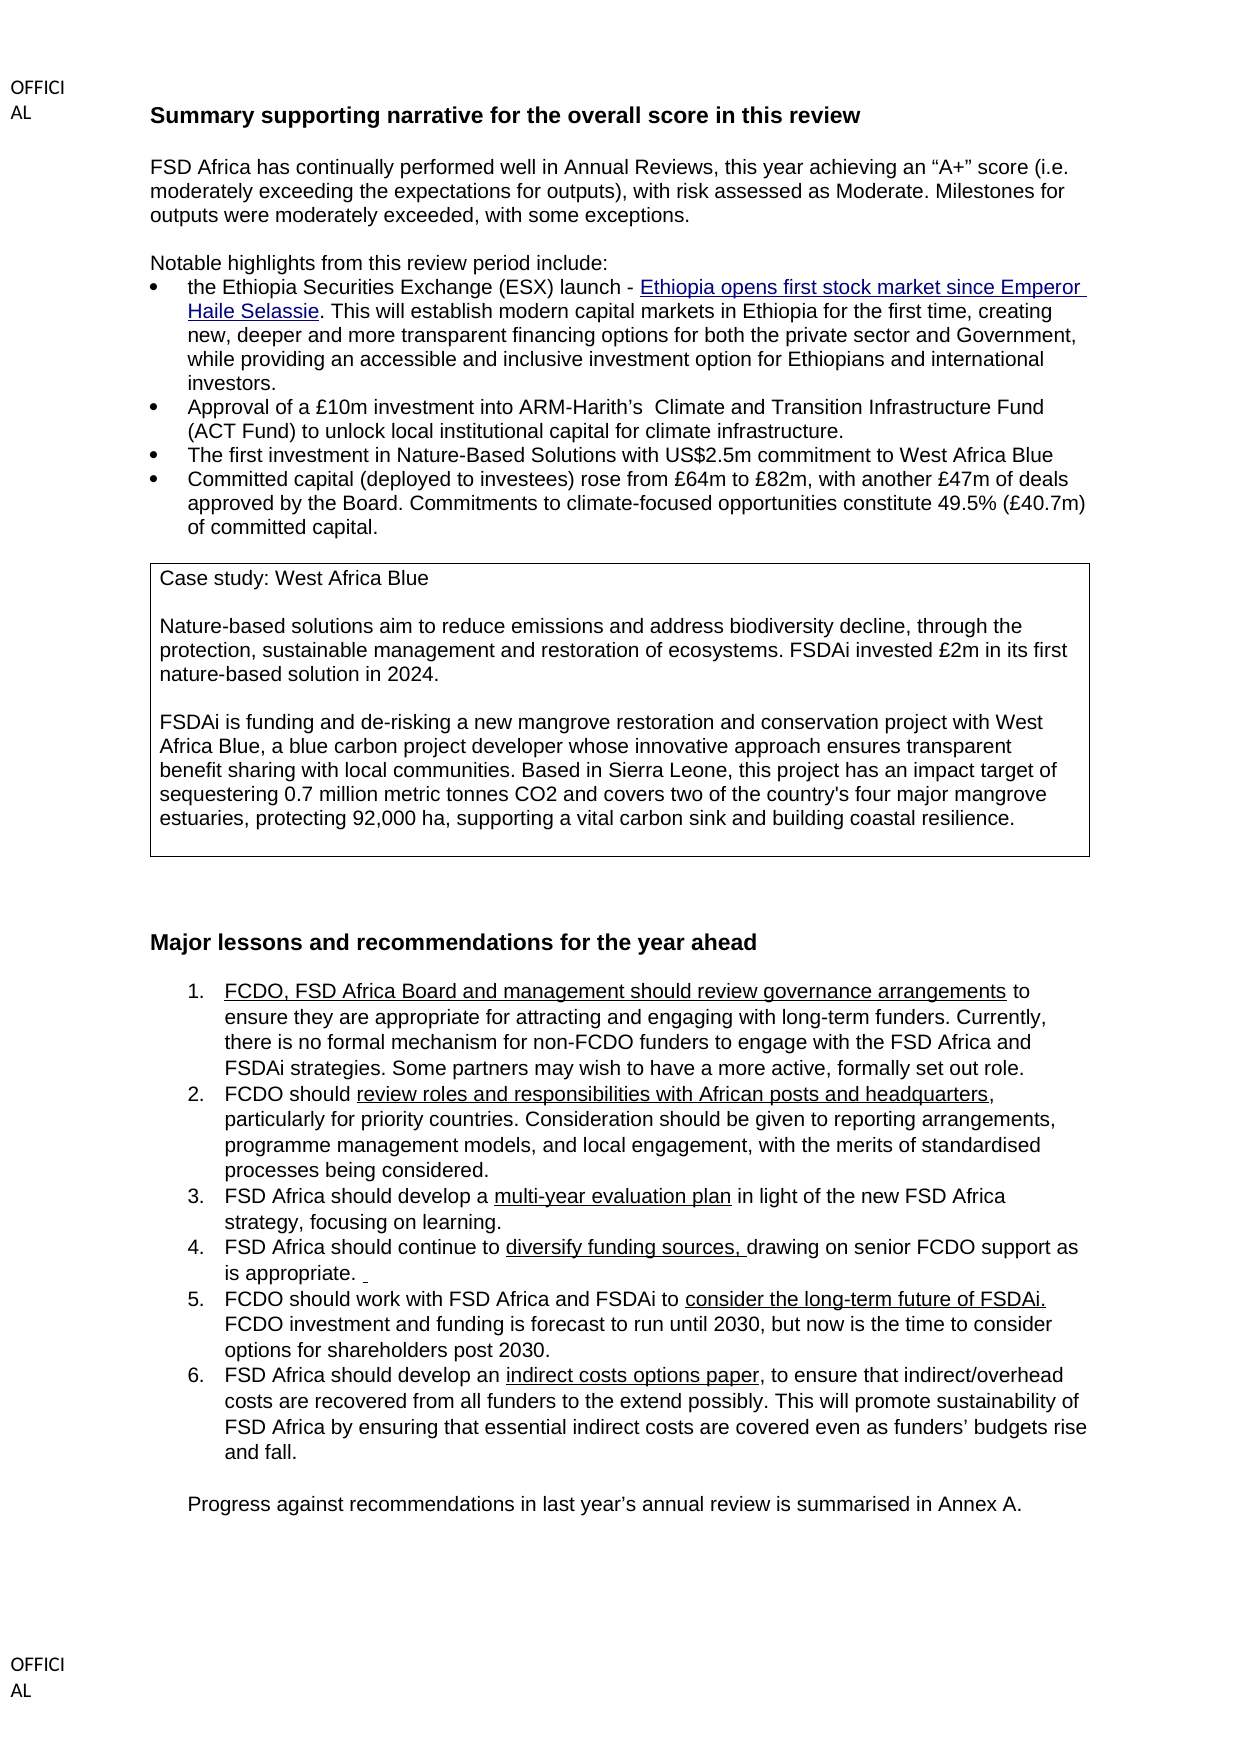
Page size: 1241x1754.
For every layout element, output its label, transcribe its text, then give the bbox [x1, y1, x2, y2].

text Major lessons and recommendations for the year ahead [150, 928, 1090, 955]
list Committed capital (deployed to investees) rose from £64m to £82m, with another £47m of deals approved by the Board. Commitments to climate-focused opportunities constitute 49.5% (£40.7m) of committed capital. [150, 467, 1090, 539]
text FSD Africa has continually performed well in Annual Reviews, this year achieving an “A+” score (i.e. moderately exceeding the expectations for outputs), with risk assessed as Moderate. Milestones for outputs were moderately exceeded, with some exceptions. [150, 155, 1090, 227]
list FSD Africa should develop a multi-year evaluation plan in light of the new FSD Africa strategy, focusing on learning. [187, 1184, 1090, 1233]
list Approval of a £10m investment into ARM-Harith’s Climate and Transition Infrastructure Fund (ACT Fund) to unlock local institutional capital for climate infrastructure. [150, 395, 1090, 443]
list the Ethiopia Securities Exchange (ESX) launch - Ethiopia opens first stock market since Emperor Haile Selassie. This will establish modern capital markets in Ethiopia for the first time, creating new, deeper and more transparent financing options for both the private sector and Government, while providing an accessible and inclusive investment option for Ethiopians and international investors. [150, 275, 1090, 395]
list FSD Africa should develop an indirect costs options paper, to ensure that indirect/overhead costs are recovered from all funders to the extend possibly. This will promote sustainability of FSD Africa by ensuring that essential indirect costs are covered even as funders’ budgets rise and fall. [187, 1363, 1090, 1464]
text Notable highlights from this review period include: [150, 251, 1090, 275]
text Progress against recommendations in last year’s annual review is summarised in Annex A. [187, 1491, 1090, 1515]
list FSD Africa should continue to diversify funding sources, drawing on senior FCDO support as is appropriate. [187, 1235, 1090, 1285]
list FCDO should review roles and responsibilities with African posts and headquarters, particularly for priority countries. Consideration should be given to reporting arrangements, programme management models, and local engagement, with the merits of standardised processes being considered. [187, 1081, 1090, 1182]
text Summary supporting narrative for the overall score in this review [150, 102, 1090, 129]
list FCDO should work with FSD Africa and FSDAi to consider the long-term future of FSDAi. FCDO investment and funding is forecast to run until 2030, but now is the time to consider options for shareholders post 2030. [187, 1286, 1090, 1362]
text Case study: West Africa Blue [151, 564, 1089, 590]
text Nature-based solutions aim to reduce emissions and address biodiversity decline, through the protection, sustainable management and restoration of ecosystems. FSDAi invested £2m in its first nature-based solution in 2024. [151, 611, 1089, 686]
text FSDAi is funding and de-risking a new mangrove restoration and conservation project with West Africa Blue, a blue carbon project developer whose innovative approach ensures transparent benefit sharing with local communities. Based in Sierra Leone, this project has an impact target of sequestering 0.7 million metric tonnes CO2 and covers two of the country's four major mangrove estuaries, protecting 92,000 ha, supporting a vital carbon sink and building coastal resilience. [151, 707, 1089, 829]
list The first investment in Nature-Based Solutions with US$2.5m commitment to West Africa Blue [150, 443, 1090, 467]
list FCDO, FSD Africa Board and management should review governance arrangements to ensure they are appropriate for attracting and engaging with long-term funders. Currently, there is no formal mechanism for non-FCDO funders to engage with the FSD Africa and FSDAi strategies. Some partners may wish to have a more active, formally set out role. [187, 979, 1090, 1080]
